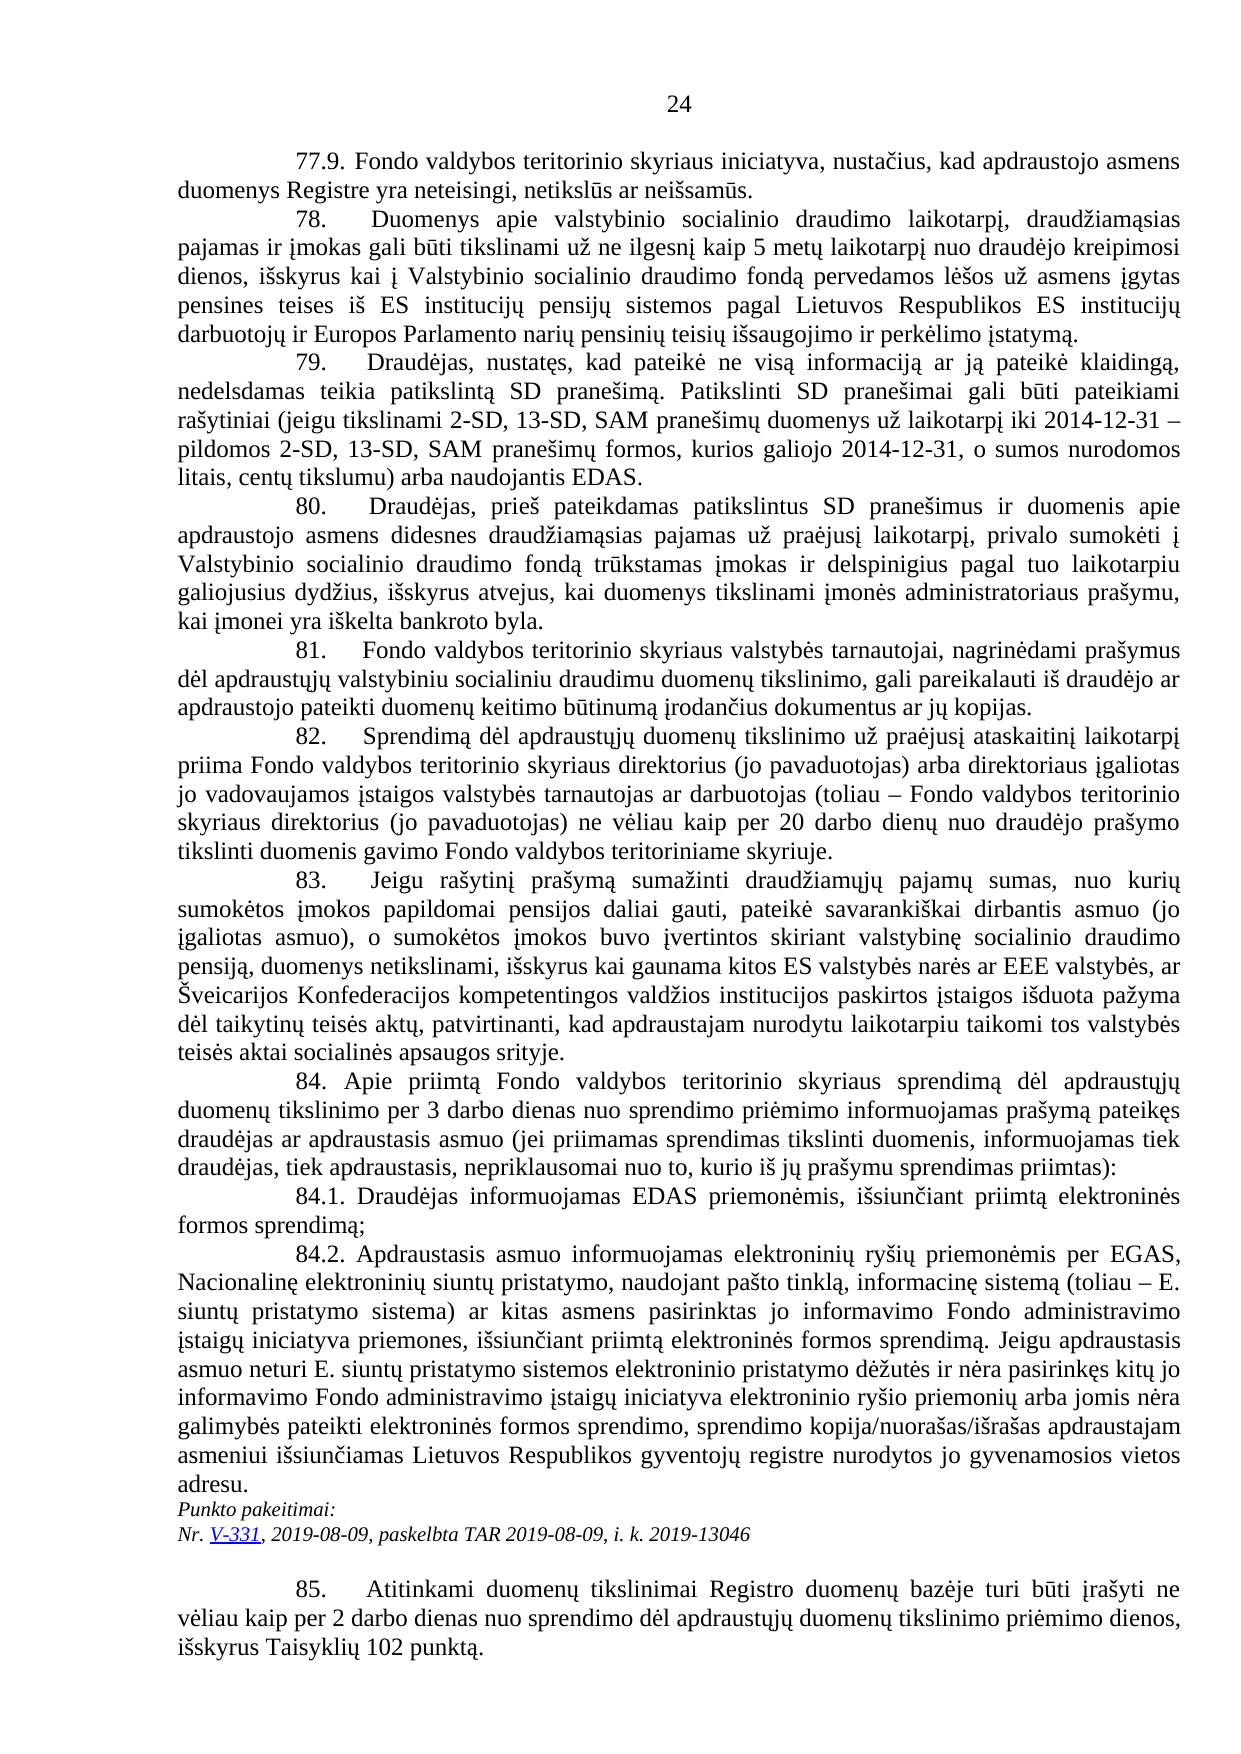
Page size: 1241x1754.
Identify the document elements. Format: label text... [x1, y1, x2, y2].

text Nr. V-331, 2019-08-09, paskelbta TAR 2019-08-09, i. k. 2019-13046 [177, 1521, 1181, 1546]
text 80. Draudėjas, prieš pateikdamas patikslintus SD pranešimus ir duomenis apie apdraustojo asmens didesnes draudžiamąsias pajamas už praėjusį laikotarpį, privalo sumokėti į Valstybinio socialinio draudimo fondą trūkstamas įmokas ir delspinigius pagal tuo laikotarpiu galiojusius dydžius, išskyrus atvejus, kai duomenys tikslinami įmonės administratoriaus prašymu, kai įmonei yra iškelta bankroto byla. [177, 491, 1181, 635]
text 79. Draudėjas, nustatęs, kad pateikė ne visą informaciją ar ją pateikė klaidingą, nedelsdamas teikia patikslintą SD pranešimą. Patikslinti SD pranešimai gali būti pateikiami rašytiniai (jeigu tikslinami 2-SD, 13-SD, SAM pranešimų duomenys už laikotarpį iki 2014-12-31 – pildomos 2-SD, 13-SD, SAM pranešimų formos, kurios galiojo 2014-12-31, o sumos nurodomos litais, centų tikslumu) arba naudojantis EDAS. [177, 347, 1181, 491]
text 84. Apie priimtą Fondo valdybos teritorinio skyriaus sprendimą dėl apdraustųjų duomenų tikslinimo per 3 darbo dienas nuo sprendimo priėmimo informuojamas prašymą pateikęs draudėjas ar apdraustasis asmuo (jei priimamas sprendimas tikslinti duomenis, informuojamas tiek draudėjas, tiek apdraustasis, nepriklausomai nuo to, kurio iš jų prašymu sprendimas priimtas): [177, 1066, 1181, 1181]
text 83. Jeigu rašytinį prašymą sumažinti draudžiamųjų pajamų sumas, nuo kurių sumokėtos įmokos papildomai pensijos daliai gauti, pateikė savarankiškai dirbantis asmuo (jo įgaliotas asmuo), o sumokėtos įmokos buvo įvertintos skiriant valstybinę socialinio draudimo pensiją, duomenys netikslinami, išskyrus kai gaunama kitos ES valstybės narės ar EEE valstybės, ar Šveicarijos Konfederacijos kompetentingos valdžios institucijos paskirtos įstaigos išduota pažyma dėl taikytinų teisės aktų, patvirtinanti, kad apdraustajam nurodytu laikotarpiu taikomi tos valstybės teisės aktai socialinės apsaugos srityje. [177, 865, 1181, 1066]
text 78. Duomenys apie valstybinio socialinio draudimo laikotarpį, draudžiamąsias pajamas ir įmokas gali būti tikslinami už ne ilgesnį kaip 5 metų laikotarpį nuo draudėjo kreipimosi dienos, išskyrus kai į Valstybinio socialinio draudimo fondą pervedamos lėšos už asmens įgytas pensines teises iš ES institucijų pensijų sistemos pagal Lietuvos Respublikos ES institucijų darbuotojų ir Europos Parlamento narių pensinių teisių išsaugojimo ir perkėlimo įstatymą. [177, 204, 1181, 347]
text 82. Sprendimą dėl apdraustųjų duomenų tikslinimo už praėjusį ataskaitinį laikotarpį priima Fondo valdybos teritorinio skyriaus direktorius (jo pavaduotojas) arba direktoriaus įgaliotas jo vadovaujamos įstaigos valstybės tarnautojas ar darbuotojas (toliau – Fondo valdybos teritorinio skyriaus direktorius (jo pavaduotojas) ne vėliau kaip per 20 darbo dienų nuo draudėjo prašymo tikslinti duomenis gavimo Fondo valdybos teritoriniame skyriuje. [177, 721, 1181, 865]
text Punkto pakeitimai: [177, 1497, 1181, 1521]
text 84.2. Apdraustasis asmuo informuojamas elektroninių ryšių priemonėmis per EGAS, Nacionalinę elektroninių siuntų pristatymo, naudojant pašto tinklą, informacinę sistemą (toliau – E. siuntų pristatymo sistema) ar kitas asmens pasirinktas jo informavimo Fondo administravimo įstaigų iniciatyva priemones, išsiunčiant priimtą elektroninės formos sprendimą. Jeigu apdraustasis asmuo neturi E. siuntų pristatymo sistemos elektroninio pristatymo dėžutės ir nėra pasirinkęs kitų jo informavimo Fondo administravimo įstaigų iniciatyva elektroninio ryšio priemonių arba jomis nėra galimybės pateikti elektroninės formos sprendimo, sprendimo kopija/nuorašas/išrašas apdraustajam asmeniui išsiunčiamas Lietuvos Respublikos gyventojų registre nurodytos jo gyvenamosios vietos adresu. [177, 1239, 1181, 1497]
text 85. Atitinkami duomenų tikslinimai Registro duomenų bazėje turi būti įrašyti ne vėliau kaip per 2 darbo dienas nuo sprendimo dėl apdraustųjų duomenų tikslinimo priėmimo dienos, išskyrus Taisyklių 102 punktą. [177, 1574, 1181, 1661]
text 77.9. Fondo valdybos teritorinio skyriaus iniciatyva, nustačius, kad apdraustojo asmens duomenys Registre yra neteisingi, netikslūs ar neišsamūs. [177, 146, 1181, 204]
text 81. Fondo valdybos teritorinio skyriaus valstybės tarnautojai, nagrinėdami prašymus dėl apdraustųjų valstybiniu socialiniu draudimu duomenų tikslinimo, gali pareikalauti iš draudėjo ar apdraustojo pateikti duomenų keitimo būtinumą įrodančius dokumentus ar jų kopijas. [177, 635, 1181, 721]
text 84.1. Draudėjas informuojamas EDAS priemonėmis, išsiunčiant priimtą elektroninės formos sprendimą; [177, 1181, 1181, 1239]
